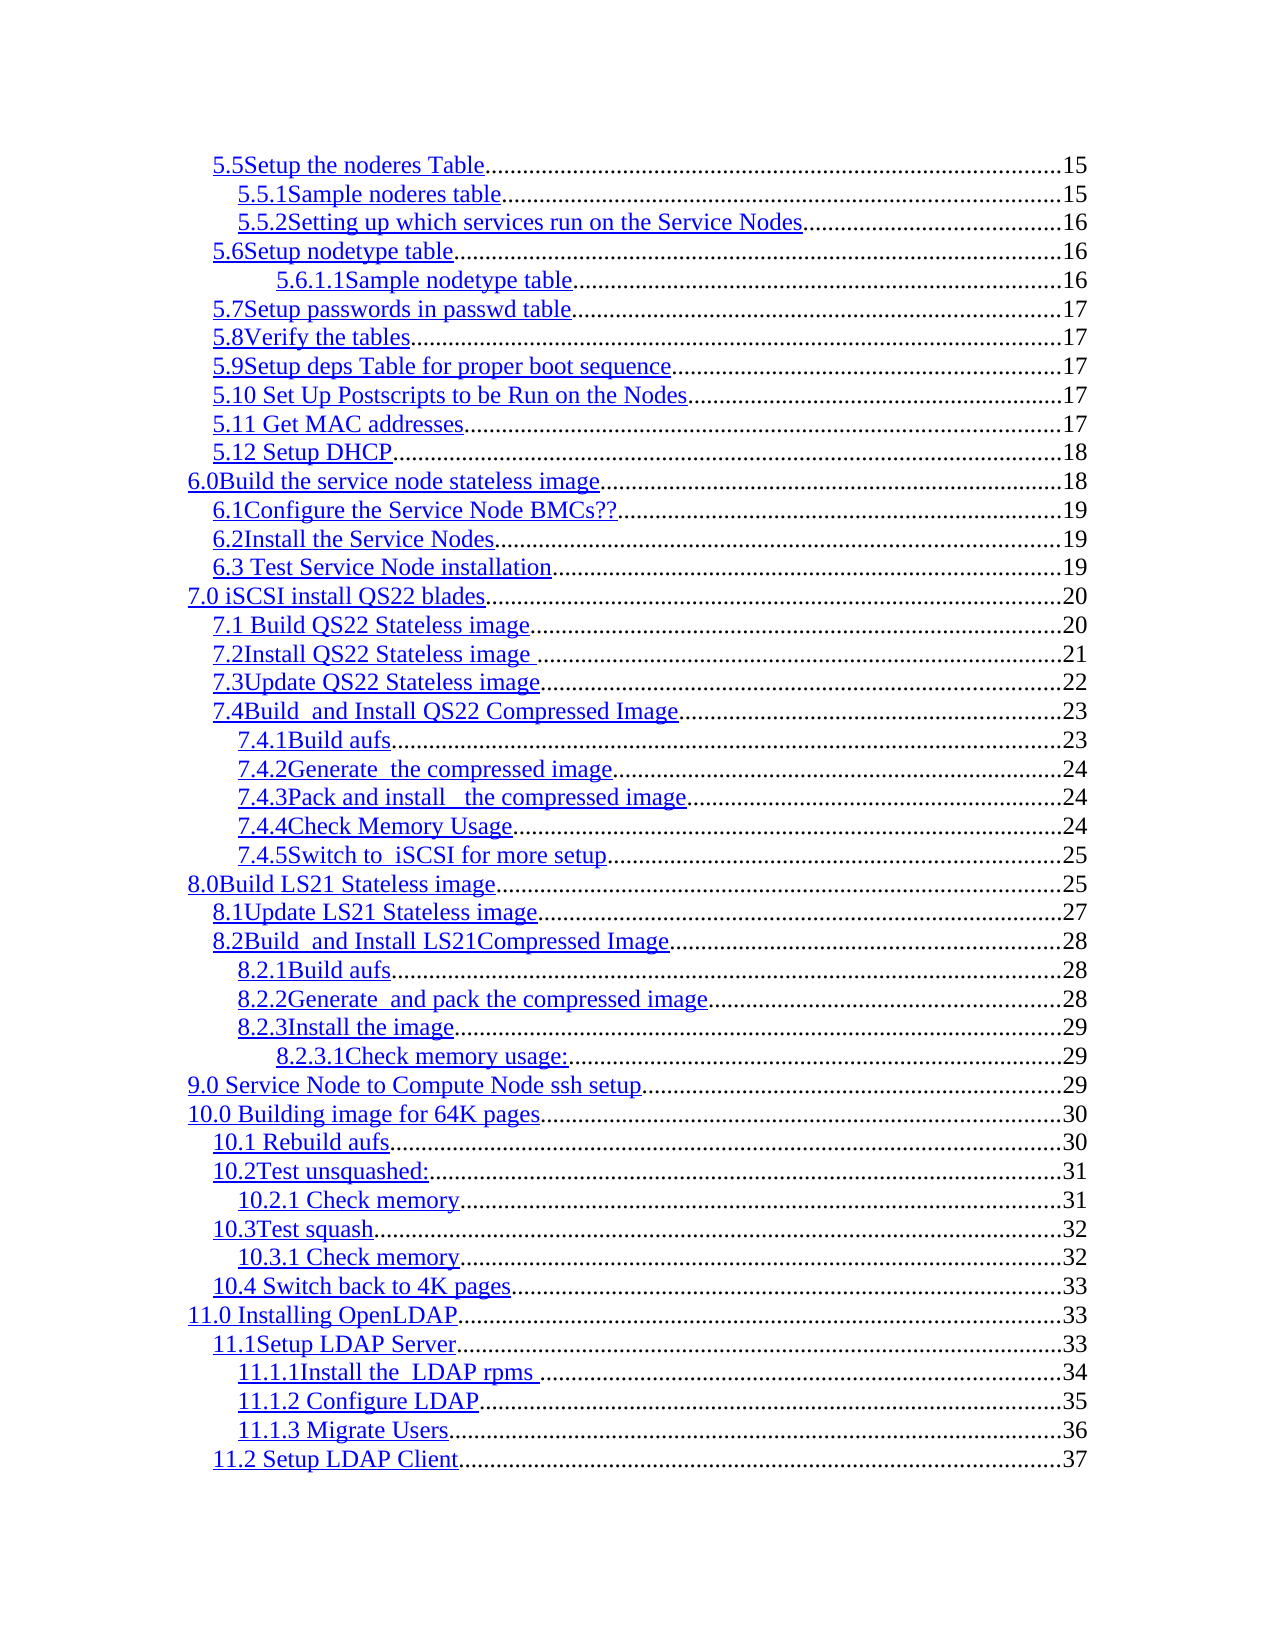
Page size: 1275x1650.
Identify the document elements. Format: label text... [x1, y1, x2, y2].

text 10.3Test squash 32 [212, 1214, 1087, 1242]
text 5.11 Get MAC addresses 17 [212, 409, 1087, 437]
text 11.1.1Install the LDAP rpms 34 [237, 1357, 1087, 1386]
text 11.1.2 Configure LDAP 35 [237, 1386, 1087, 1415]
text 10.2.1 Check memory 31 [237, 1185, 1087, 1214]
text 7.3Update QS22 Stateless image 22 [212, 667, 1087, 696]
text 7.4Build and Install QS22 Compressed Image 23 [212, 696, 1087, 725]
text 10.3.1 Check memory 32 [237, 1242, 1087, 1271]
text 5.10 Set Up Postscripts to be Run on the Nodes 17 [212, 380, 1087, 409]
text 10.1 Rebuild aufs 30 [212, 1127, 1087, 1156]
text 8.2.3.1Check memory usage: 29 [276, 1041, 1087, 1070]
text 5.6Setup nodetype table 16 [212, 236, 1087, 265]
text 5.5.2Setting up which services run on the Service Nodes 16 [237, 207, 1087, 236]
text 7.4.3Pack and install the compressed image 24 [237, 782, 1087, 811]
text 5.12 Setup DHCP 18 [212, 437, 1087, 466]
text 10.2Test unsquashed: 31 [212, 1156, 1087, 1185]
text 11.0 Installing OpenLDAP 33 [187, 1300, 1087, 1329]
text 7.1 Build QS22 Stateless image 20 [212, 610, 1087, 639]
text 5.7Setup passwords in passwd table 17 [212, 294, 1087, 322]
text 5.5.1Sample noderes table 15 [237, 179, 1087, 207]
text 5.6.1.1Sample nodetype table 16 [276, 265, 1087, 294]
text 5.9Setup deps Table for proper boot sequence 17 [212, 351, 1087, 380]
text 9.0 Service Node to Compute Node ssh setup 29 [187, 1070, 1087, 1099]
text 11.1Setup LDAP Server 33 [212, 1329, 1087, 1357]
text 6.3 Test Service Node installation 19 [212, 552, 1087, 581]
text 5.5Setup the noderes Table 15 [212, 150, 1087, 179]
text 7.4.4Check Memory Usage 24 [237, 811, 1087, 840]
text 10.4 Switch back to 4K pages 33 [212, 1271, 1087, 1300]
text 8.2.3Install the image 29 [237, 1012, 1087, 1041]
text 7.2Install QS22 Stateless image 21 [212, 639, 1087, 667]
text 8.2.1Build aufs 28 [237, 955, 1087, 984]
text 8.1Update LS21 Stateless image 27 [212, 897, 1087, 926]
text 7.4.1Build aufs 23 [237, 725, 1087, 754]
text 6.2Install the Service Nodes 19 [212, 524, 1087, 552]
text 10.0 Building image for 64K pages 30 [187, 1099, 1087, 1127]
text 6.1Configure the Service Node BMCs?? 19 [212, 495, 1087, 524]
text 8.2Build and Install LS21Compressed Image 28 [212, 926, 1087, 955]
text 6.0Build the service node stateless image 18 [187, 466, 1087, 495]
text 5.8Verify the tables 17 [212, 322, 1087, 351]
text 8.2.2Generate and pack the compressed image 28 [237, 984, 1087, 1012]
text 8.0Build LS21 Stateless image 25 [187, 869, 1087, 897]
text 7.4.5Switch to iSCSI for more setup 25 [237, 840, 1087, 869]
text 7.4.2Generate the compressed image 24 [237, 754, 1087, 782]
text 11.1.3 Migrate Users 36 [237, 1415, 1087, 1444]
text 11.2 Setup LDAP Client 37 [212, 1444, 1087, 1472]
text 7.0 iSCSI install QS22 blades 20 [187, 581, 1087, 610]
